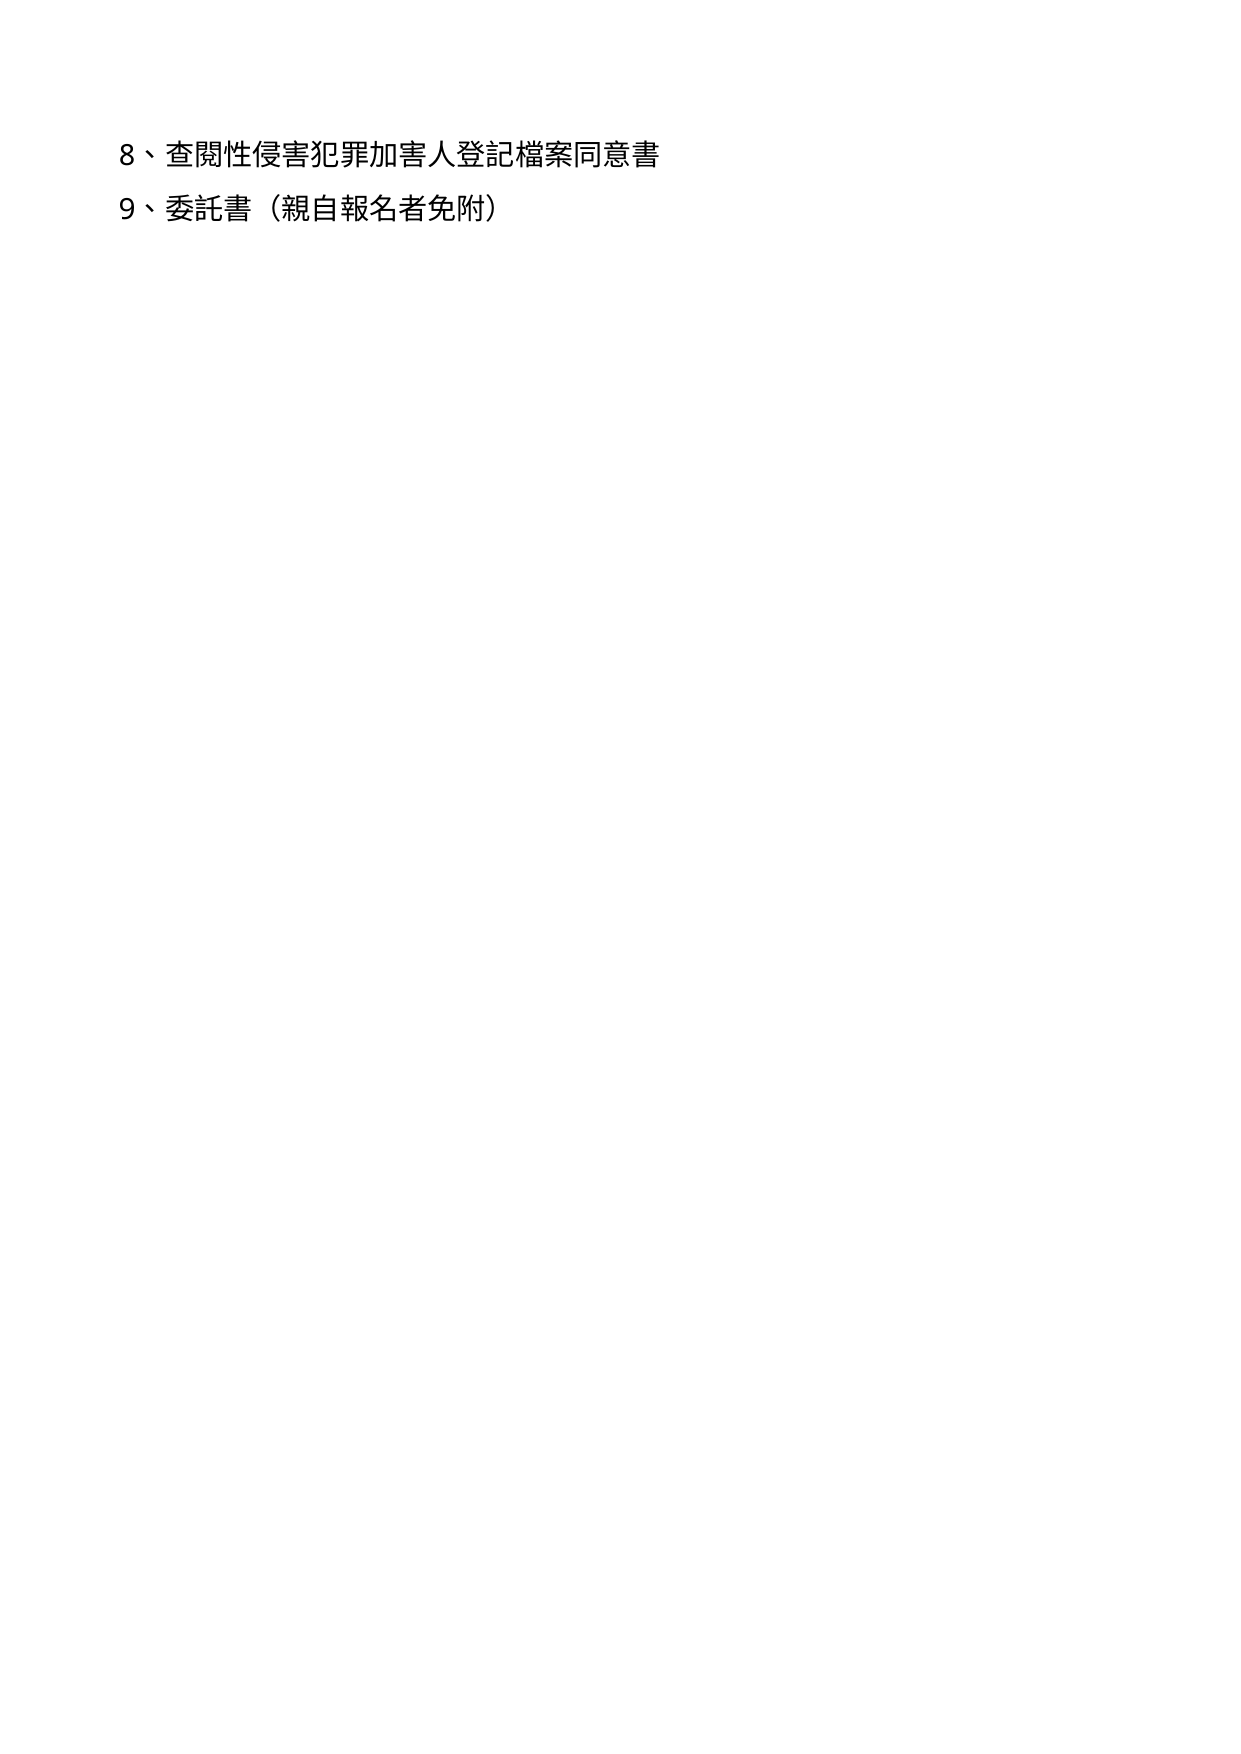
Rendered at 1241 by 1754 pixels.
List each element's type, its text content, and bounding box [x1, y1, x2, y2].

text 8、查閱性侵害犯罪加害人登記檔案同意書 [118, 119, 1122, 174]
text 9、委託書（親自報名者免附） [118, 174, 1122, 228]
